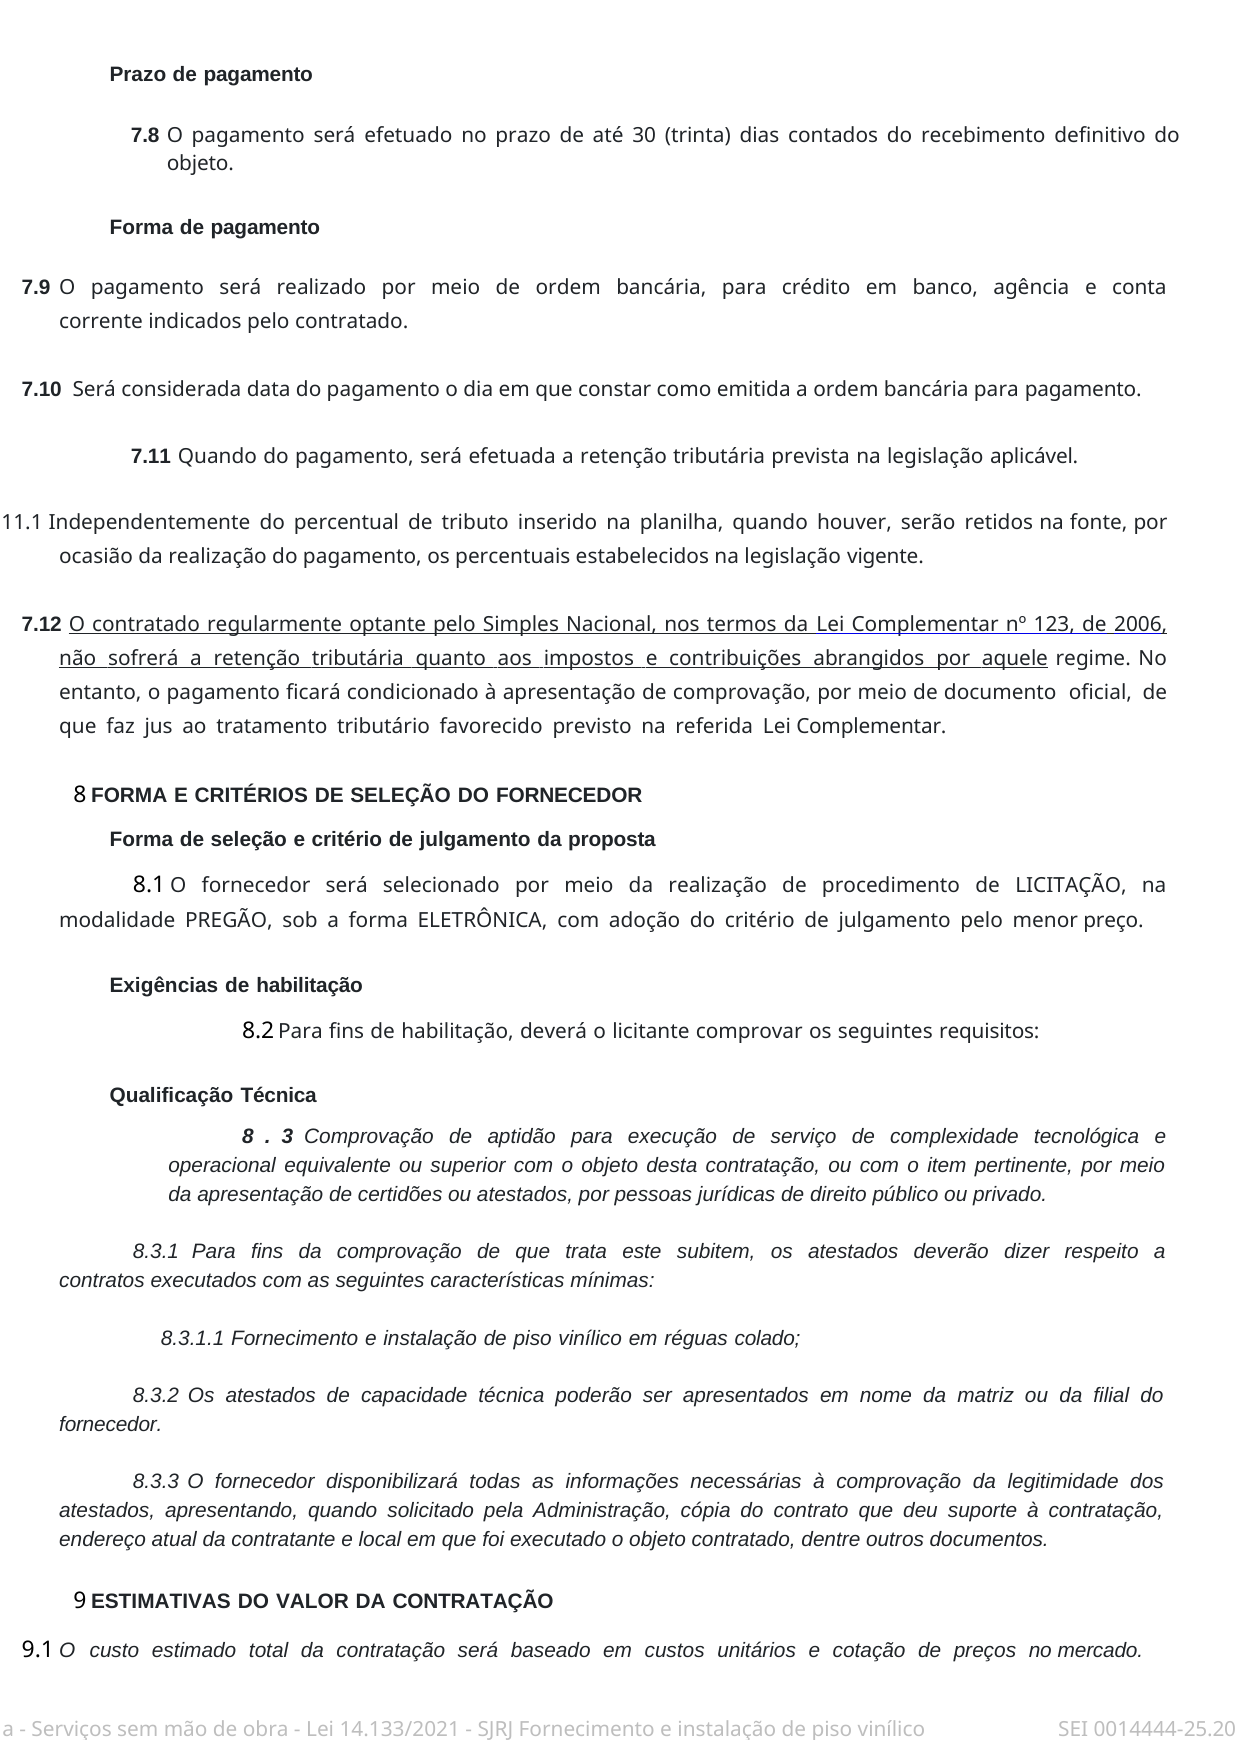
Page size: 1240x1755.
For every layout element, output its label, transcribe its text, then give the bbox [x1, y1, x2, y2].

list O custo estimado total da contratação será baseado em custos unitários e cotação de preços no mercado. [21, 1633, 1168, 1664]
list Quando do pagamento, será efetuada a retenção tributária prevista na legislação aplicável. [131, 441, 1181, 469]
list O pagamento será realizado por meio de ordem bancária, para crédito em banco, agência e conta corrente indicados pelo contratado. [21, 272, 1167, 335]
subtitle Prazo de pagamento [109, 62, 1181, 86]
list Para fins de habilitação, deverá o licitante comprovar os seguintes requisitos: [242, 1014, 1181, 1045]
subtitle Forma de pagamento [109, 215, 1181, 239]
list Para fins da comprovação de que trata este subitem, os atestados deverão dizer respeito a contratos executados com as seguintes características mínimas: [59, 1239, 1168, 1292]
list FORMA E CRITÉRIOS DE SELEÇÃO DO FORNECEDOR [73, 778, 1181, 810]
list Será considerada data do pagamento o dia em que constar como emitida a ordem bancária para pagamento. [21, 374, 1168, 402]
list O contratado regularmente optante pelo Simples Nacional, nos termos da Lei Complementar nº 123, de 2006, não sofrerá a retenção tributária quanto aos impostos e contribuições abrangidos por aquele regime. No entanto, o pagamento ficará condicionado à apresentação de comprovação, por meio de documento oficial, de que faz jus ao tratamento tributário favorecido previsto na referida Lei Complementar. [21, 609, 1167, 739]
subtitle Forma de seleção e critério de julgamento da proposta [109, 827, 1181, 851]
list Os atestados de capacidade técnica poderão ser apresentados em nome da matriz ou da filial do fornecedor. [59, 1383, 1167, 1436]
list O fornecedor disponibilizará todas as informações necessárias à comprovação da legitimidade dos atestados, apresentando, quando solicitado pela Administração, cópia do contrato que deu suporte à contratação, endereço atual da contratante e local em que foi executado o objeto contratado, dentre outros documentos. [59, 1469, 1167, 1551]
list ESTIMATIVAS DO VALOR DA CONTRATAÇÃO [73, 1584, 1181, 1616]
list O fornecedor será selecionado por meio da realização de procedimento de LICITAÇÃO, na modalidade PREGÃO, sob a forma ELETRÔNICA, com adoção do critério de julgamento pelo menor preço. [59, 868, 1168, 933]
text 8 . 3 Comprovação de aptidão para execução de serviço de complexidade tecnológica e operacional equivalente ou superior com o objeto desta contratação, ou com o item pertinente, por meio da apresentação de certidões ou atestados, por pessoas jurídicas de direito público ou privado. [168, 1124, 1168, 1206]
subtitle Exigências de habilitação [109, 972, 1181, 996]
subtitle Qualificação Técnica [109, 1083, 1181, 1107]
list Independentemente do percentual de tributo inserido na planilha, quando houver, serão retidos na fonte, por ocasião da realização do pagamento, os percentuais estabelecidos na legislação vigente. [0, 507, 1168, 570]
list O pagamento será efetuado no prazo de até 30 (trinta) dias contados do recebimento definitivo do objeto. [131, 120, 1181, 177]
list Fornecimento e instalação de piso vinílico em réguas colado; [161, 1326, 1181, 1349]
